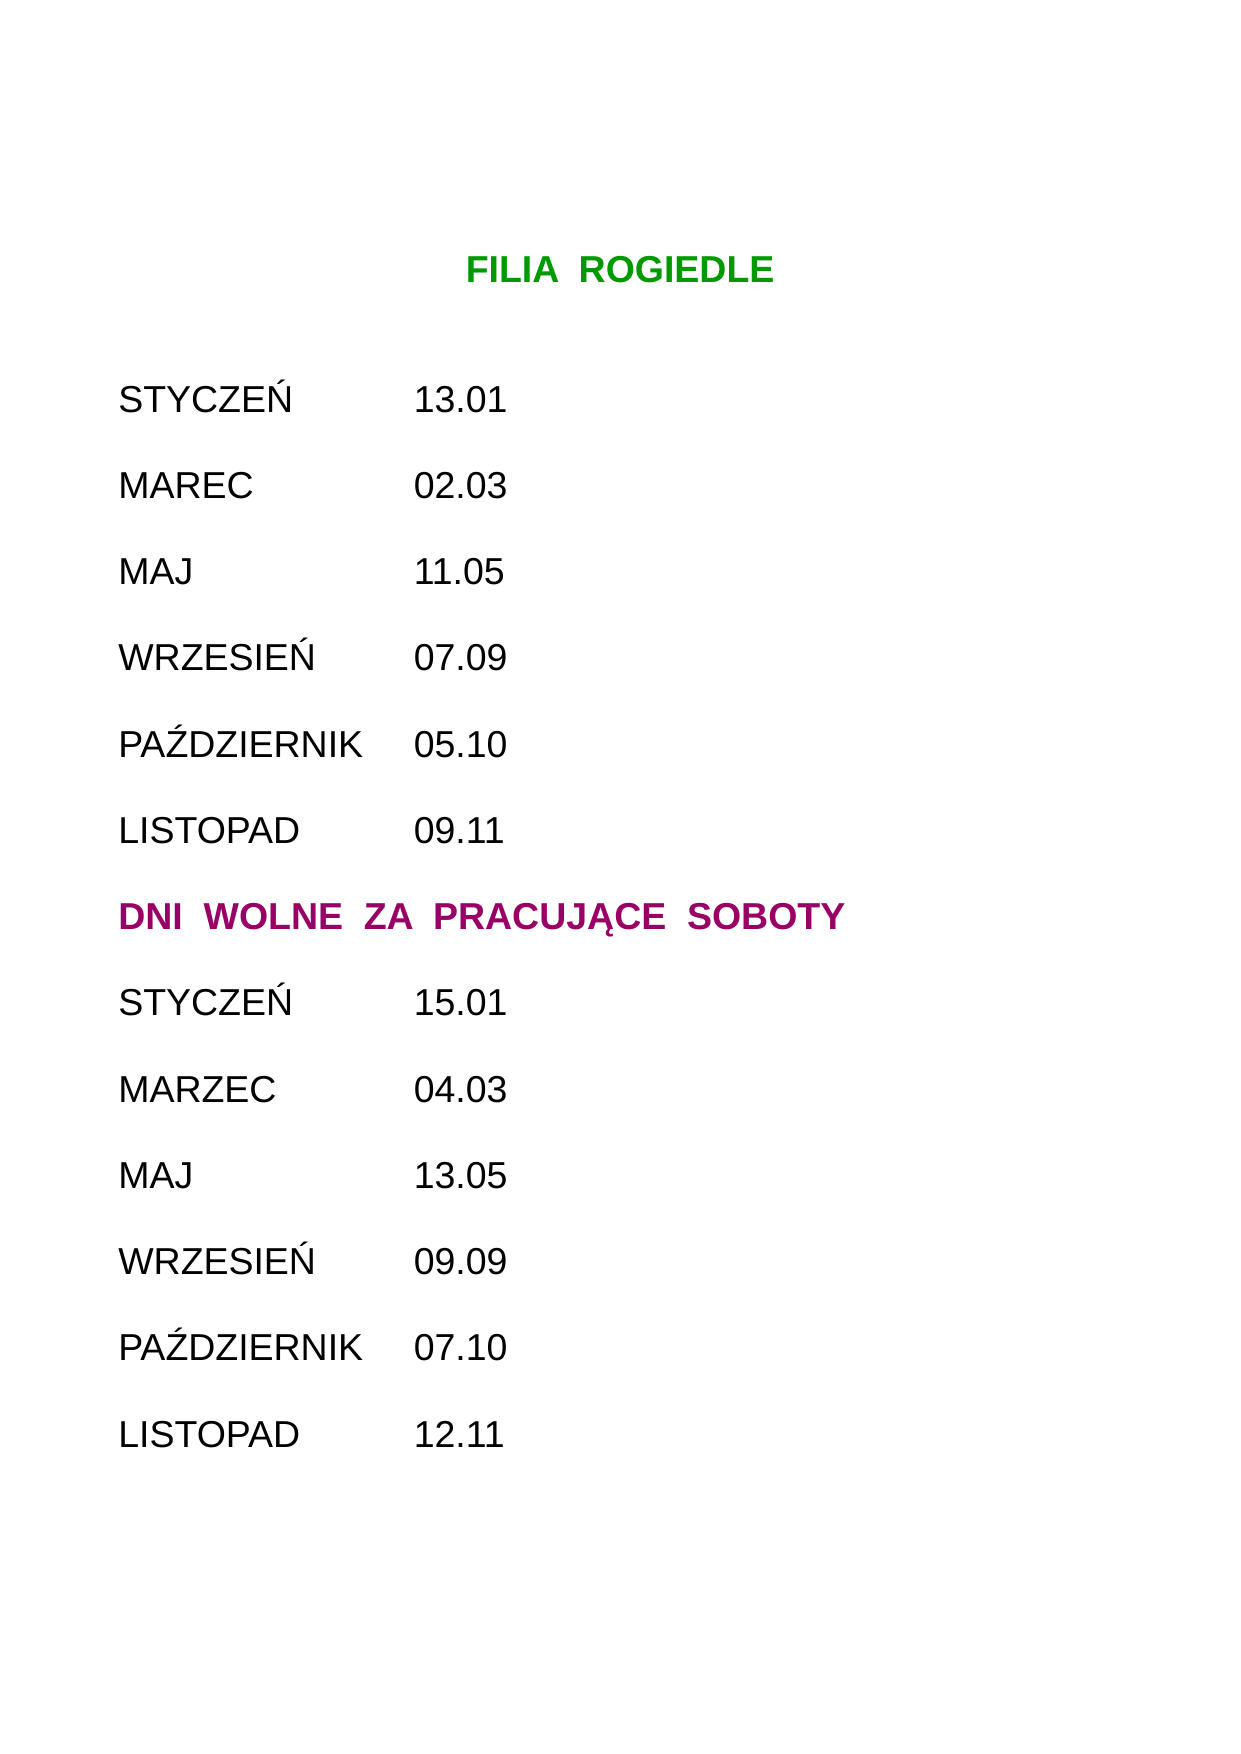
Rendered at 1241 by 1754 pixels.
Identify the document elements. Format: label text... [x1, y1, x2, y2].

text MAJ 11.05 [118, 549, 1122, 592]
text STYCZEŃ 13.01 [118, 377, 1122, 420]
text STYCZEŃ 15.01 [118, 981, 1122, 1024]
text PAŹDZIERNIK 05.10 [118, 722, 1122, 765]
text MAJ 13.05 [118, 1153, 1122, 1196]
text PAŹDZIERNIK 07.10 [118, 1326, 1122, 1369]
text LISTOPAD 12.11 [118, 1412, 1122, 1455]
text FILIA ROGIEDLE [118, 247, 1122, 291]
text LISTOPAD 09.11 [118, 808, 1122, 851]
text WRZESIEŃ 09.09 [118, 1239, 1122, 1282]
text DNI WOLNE ZA PRACUJĄCE SOBOTY [118, 894, 1122, 937]
text MAREC 02.03 [118, 463, 1122, 506]
text MARZEC 04.03 [118, 1067, 1122, 1110]
text WRZESIEŃ 07.09 [118, 636, 1122, 679]
